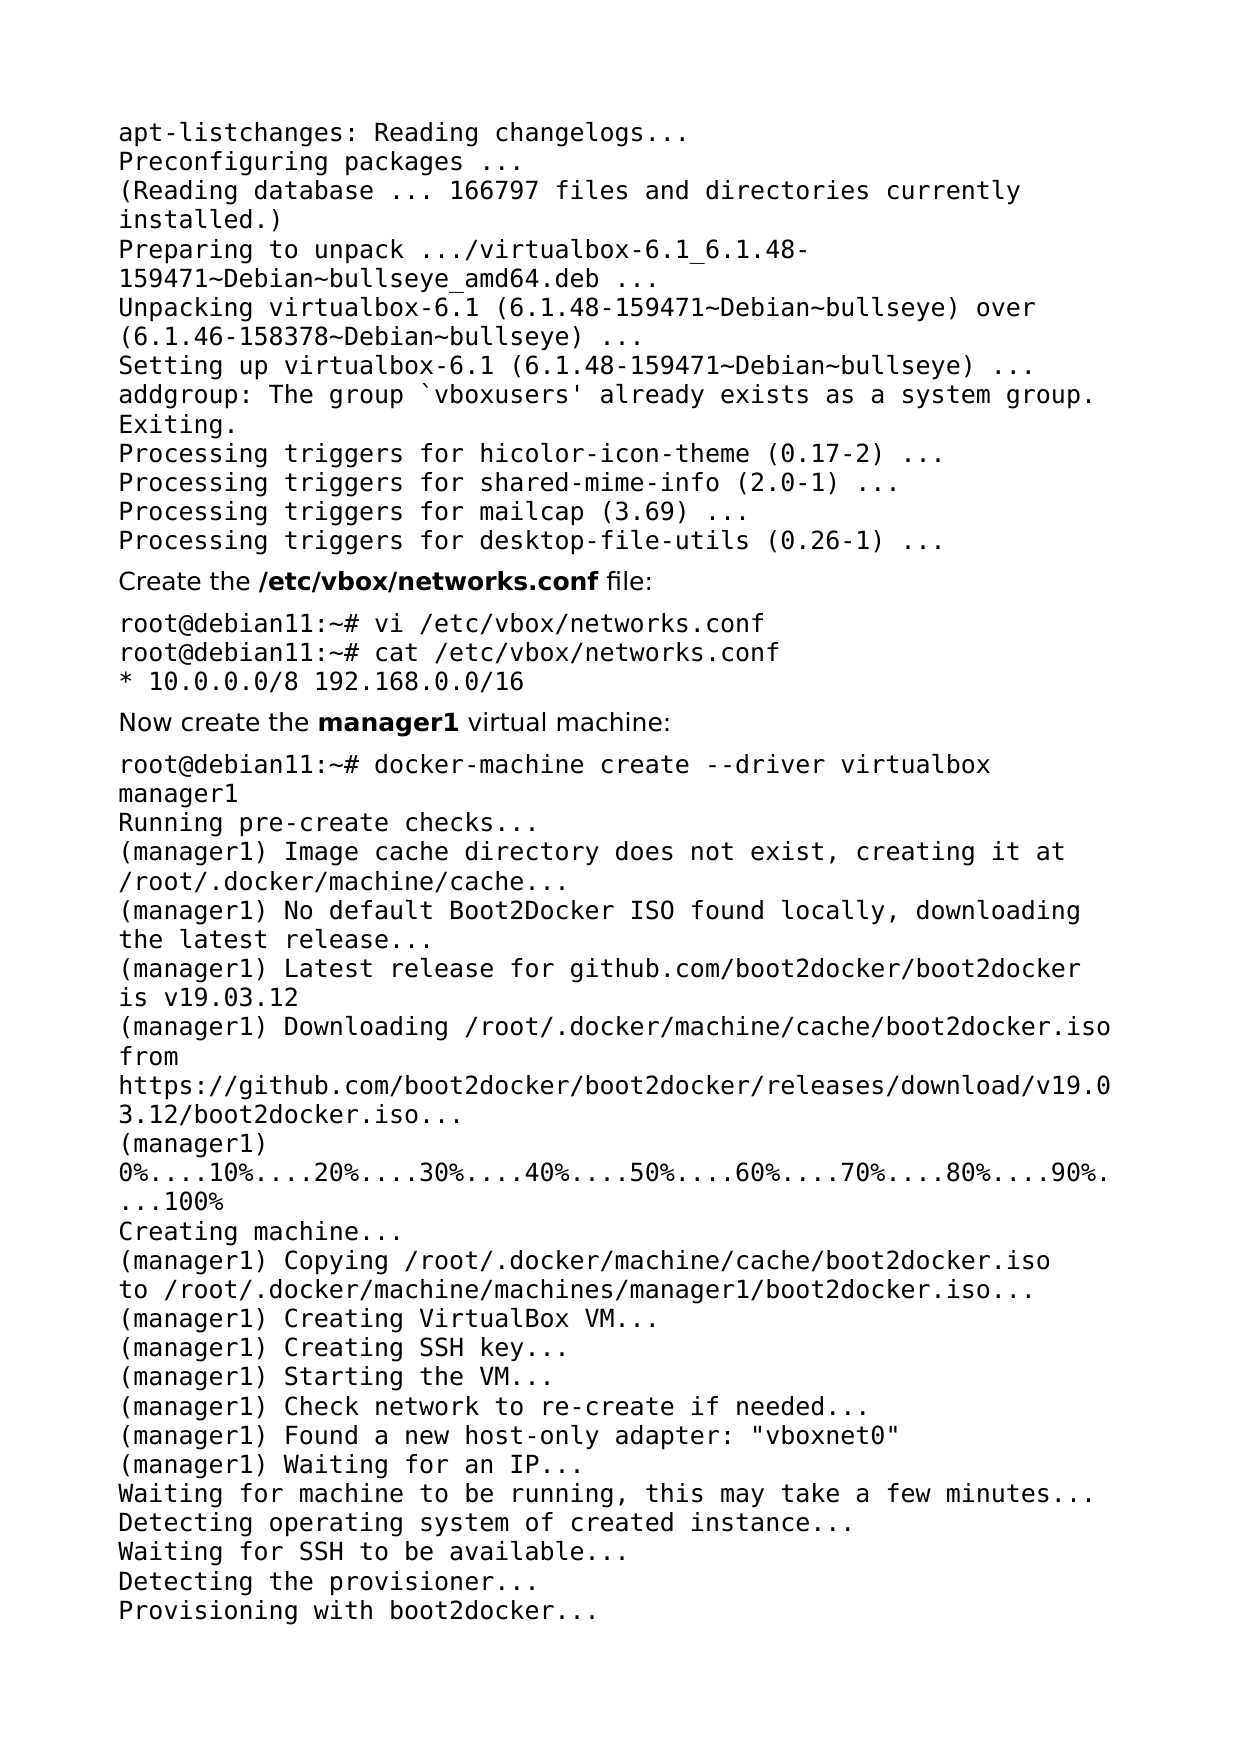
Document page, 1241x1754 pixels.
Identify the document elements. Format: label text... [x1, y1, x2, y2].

text Now create the manager1 virtual machine: [118, 708, 1122, 737]
text root@debian11:~# docker-machine create --driver virtualbox manager1 Running pre-create checks... (manager1) Image cache directory does not exist, creating it at /root/.docker/machine/cache... (manager1) No default Boot2Docker ISO found locally, downloading the latest release... (manager1) Latest release for github.com/boot2docker/boot2docker is v19.03.12 (manager1) Downloading /root/.docker/machine/cache/boot2docker.iso from https://github.com/boot2docker/boot2docker/releases/download/v19.03.12/boot2docker.iso... (manager1) 0%....10%....20%....30%....40%....50%....60%....70%....80%....90%....100% Creating machine... (manager1) Copying /root/.docker/machine/cache/boot2docker.iso to /root/.docker/machine/machines/manager1/boot2docker.iso... (manager1) Creating VirtualBox VM... (manager1) Creating SSH key... (manager1) Starting the VM... (manager1) Check network to re-create if needed... (manager1) Found a new host-only adapter: "vboxnet0" (manager1) Waiting for an IP... Waiting for machine to be running, this may take a few minutes... Detecting operating system of created instance... Waiting for SSH to be available... Detecting the provisioner... Provisioning with boot2docker... [118, 750, 1122, 1625]
text root@debian11:~# vi /etc/vbox/networks.conf root@debian11:~# cat /etc/vbox/networks.conf * 10.0.0.0/8 192.168.0.0/16 [118, 609, 1122, 697]
text Create the /etc/vbox/networks.conf file: [118, 567, 1122, 597]
text apt-listchanges: Reading changelogs... Preconfiguring packages ... (Reading database ... 166797 files and directories currently installed.) Preparing to unpack .../virtualbox-6.1_6.1.48-159471~Debian~bullseye_amd64.deb ... Unpacking virtualbox-6.1 (6.1.48-159471~Debian~bullseye) over (6.1.46-158378~Debian~bullseye) ... Setting up virtualbox-6.1 (6.1.48-159471~Debian~bullseye) ... addgroup: The group `vboxusers' already exists as a system group. Exiting. Processing triggers for hicolor-icon-theme (0.17-2) ... Processing triggers for shared-mime-info (2.0-1) ... Processing triggers for mailcap (3.69) ... Processing triggers for desktop-file-utils (0.26-1) ... [118, 118, 1122, 556]
